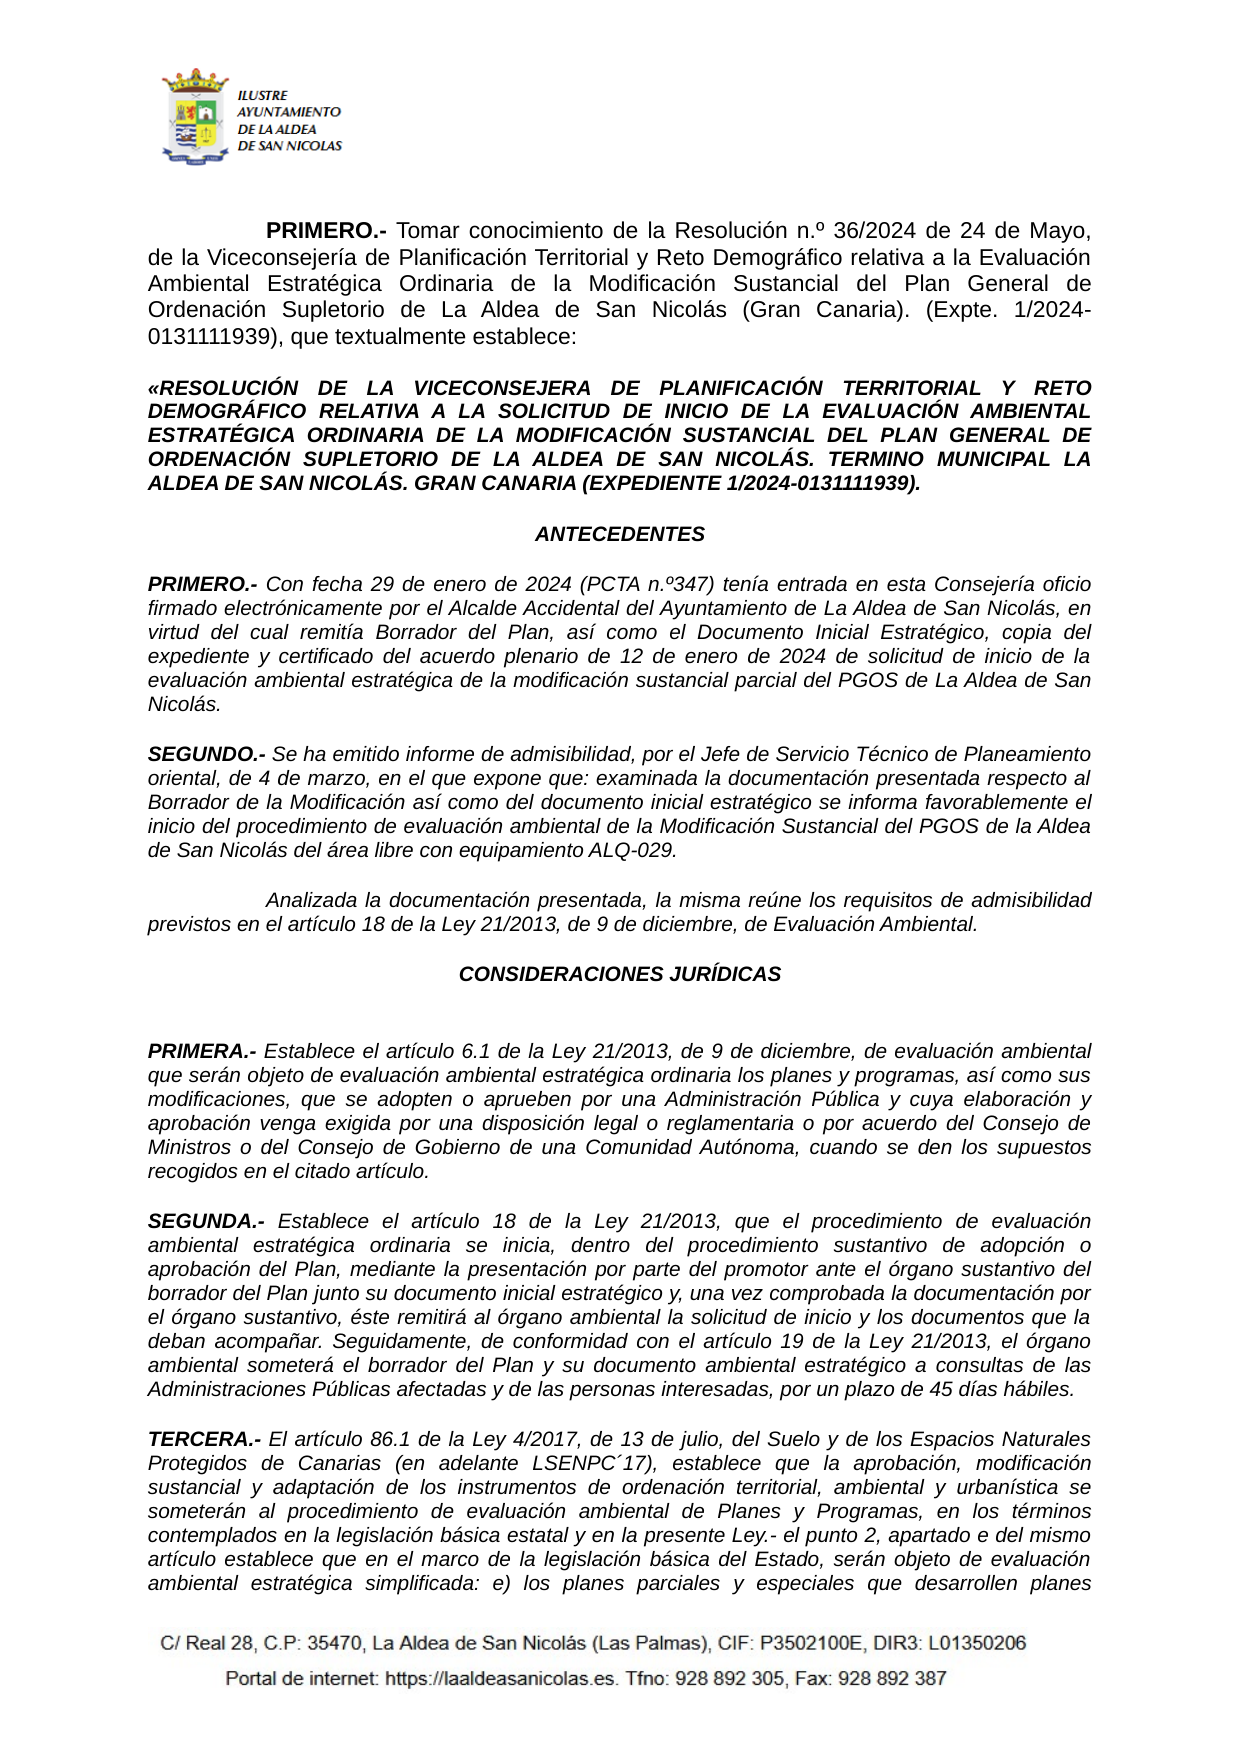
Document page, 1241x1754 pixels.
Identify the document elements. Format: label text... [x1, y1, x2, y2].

picture [148, 60, 358, 173]
text PRIMERA.- Establece el artículo 6.1 de la Ley 21/2013, de 9 de diciembre, de evaluación ambiental que serán objeto de evaluación ambiental estratégica ordinaria los planes y programas, así como sus modificaciones, que se adopten o aprueben por una Administración Pública y cuya elaboración y aprobación venga exigida por una disposición legal o reglamentaria o por acuerdo del Consejo de Ministros o del Consejo de Gobierno de una Comunidad Autónoma, cuando se den los supuestos recogidos en el citado artículo. [148, 1039, 1093, 1183]
text PRIMERO.- Tomar conocimiento de la Resolución n.º 36/2024 de 24 de Mayo, de la Viceconsejería de Planificación Territorial y Reto Demográfico relativa a la Evaluación Ambiental Estratégica Ordinaria de la Modificación Sustancial del Plan General de Ordenación Supletorio de La Aldea de San Nicolás (Gran Canaria). (Expte. 1/2024-0131111939), que textualmente establece: [148, 217, 1093, 349]
text SEGUNDA.- Establece el artículo 18 de la Ley 21/2013, que el procedimiento de evaluación ambiental estratégica ordinaria se inicia, dentro del procedimiento sustantivo de adopción o aprobación del Plan, mediante la presentación por parte del promotor ante el órgano sustantivo del borrador del Plan junto su documento inicial estratégico y, una vez comprobada la documentación por el órgano sustantivo, éste remitirá al órgano ambiental la solicitud de inicio y los documentos que la deban acompañar. Seguidamente, de conformidad con el artículo 19 de la Ley 21/2013, el órgano ambiental someterá el borrador del Plan y su documento ambiental estratégico a consultas de las Administraciones Públicas afectadas y de las personas interesadas, por un plazo de 45 días hábiles. [148, 1209, 1093, 1401]
picture [149, 1627, 1034, 1694]
text CONSIDERACIONES JURÍDICAS [148, 962, 1093, 986]
text Analizada la documentación presentada, la misma reúne los requisitos de admisibilidad previstos en el artículo 18 de la Ley 21/2013, de 9 de diciembre, de Evaluación Ambiental. [148, 888, 1093, 936]
text PRIMERO.- Con fecha 29 de enero de 2024 (PCTA n.º347) tenía entrada en esta Consejería oficio firmado electrónicamente por el Alcalde Accidental del Ayuntamiento de La Aldea de San Nicolás, en virtud del cual remitía Borrador del Plan, así como el Documento Inicial Estratégico, copia del expediente y certificado del acuerdo plenario de 12 de enero de 2024 de solicitud de inicio de la evaluación ambiental estratégica de la modificación sustancial parcial del PGOS de La Aldea de San Nicolás. [148, 572, 1093, 716]
text SEGUNDO.- Se ha emitido informe de admisibilidad, por el Jefe de Servicio Técnico de Planeamiento oriental, de 4 de marzo, en el que expone que: examinada la documentación presentada respecto al Borrador de la Modificación así como del documento inicial estratégico se informa favorablemente el inicio del procedimiento de evaluación ambiental de la Modificación Sustancial del PGOS de la Aldea de San Nicolás del área libre con equipamiento ALQ-029. [148, 742, 1093, 862]
text ANTECEDENTES [148, 521, 1093, 545]
text TERCERA.- El artículo 86.1 de la Ley 4/2017, de 13 de julio, del Suelo y de los Espacios Naturales Protegidos de Canarias (en adelante LSENPC´17), establece que la aprobación, modificación sustancial y adaptación de los instrumentos de ordenación territorial, ambiental y urbanística se someterán al procedimiento de evaluación ambiental de Planes y Programas, en los términos contemplados en la legislación básica estatal y en la presente Ley.- el punto 2, apartado e del mismo artículo establece que en el marco de la legislación básica del Estado, serán objeto de evaluación ambiental estratégica simplificada: e) los planes parciales y especiales que desarrollen planes [148, 1427, 1093, 1595]
text «RESOLUCIÓN DE LA VICECONSEJERA DE PLANIFICACIÓN TERRITORIAL Y RETO DEMOGRÁFICO RELATIVA A LA SOLICITUD DE INICIO DE LA EVALUACIÓN AMBIENTAL ESTRATÉGICA ORDINARIA DE LA MODIFICACIÓN SUSTANCIAL DEL PLAN GENERAL DE ORDENACIÓN SUPLETORIO DE LA ALDEA DE SAN NICOLÁS. TERMINO MUNICIPAL LA ALDEA DE SAN NICOLÁS. GRAN CANARIA (EXPEDIENTE 1/2024-0131111939). [148, 375, 1093, 495]
